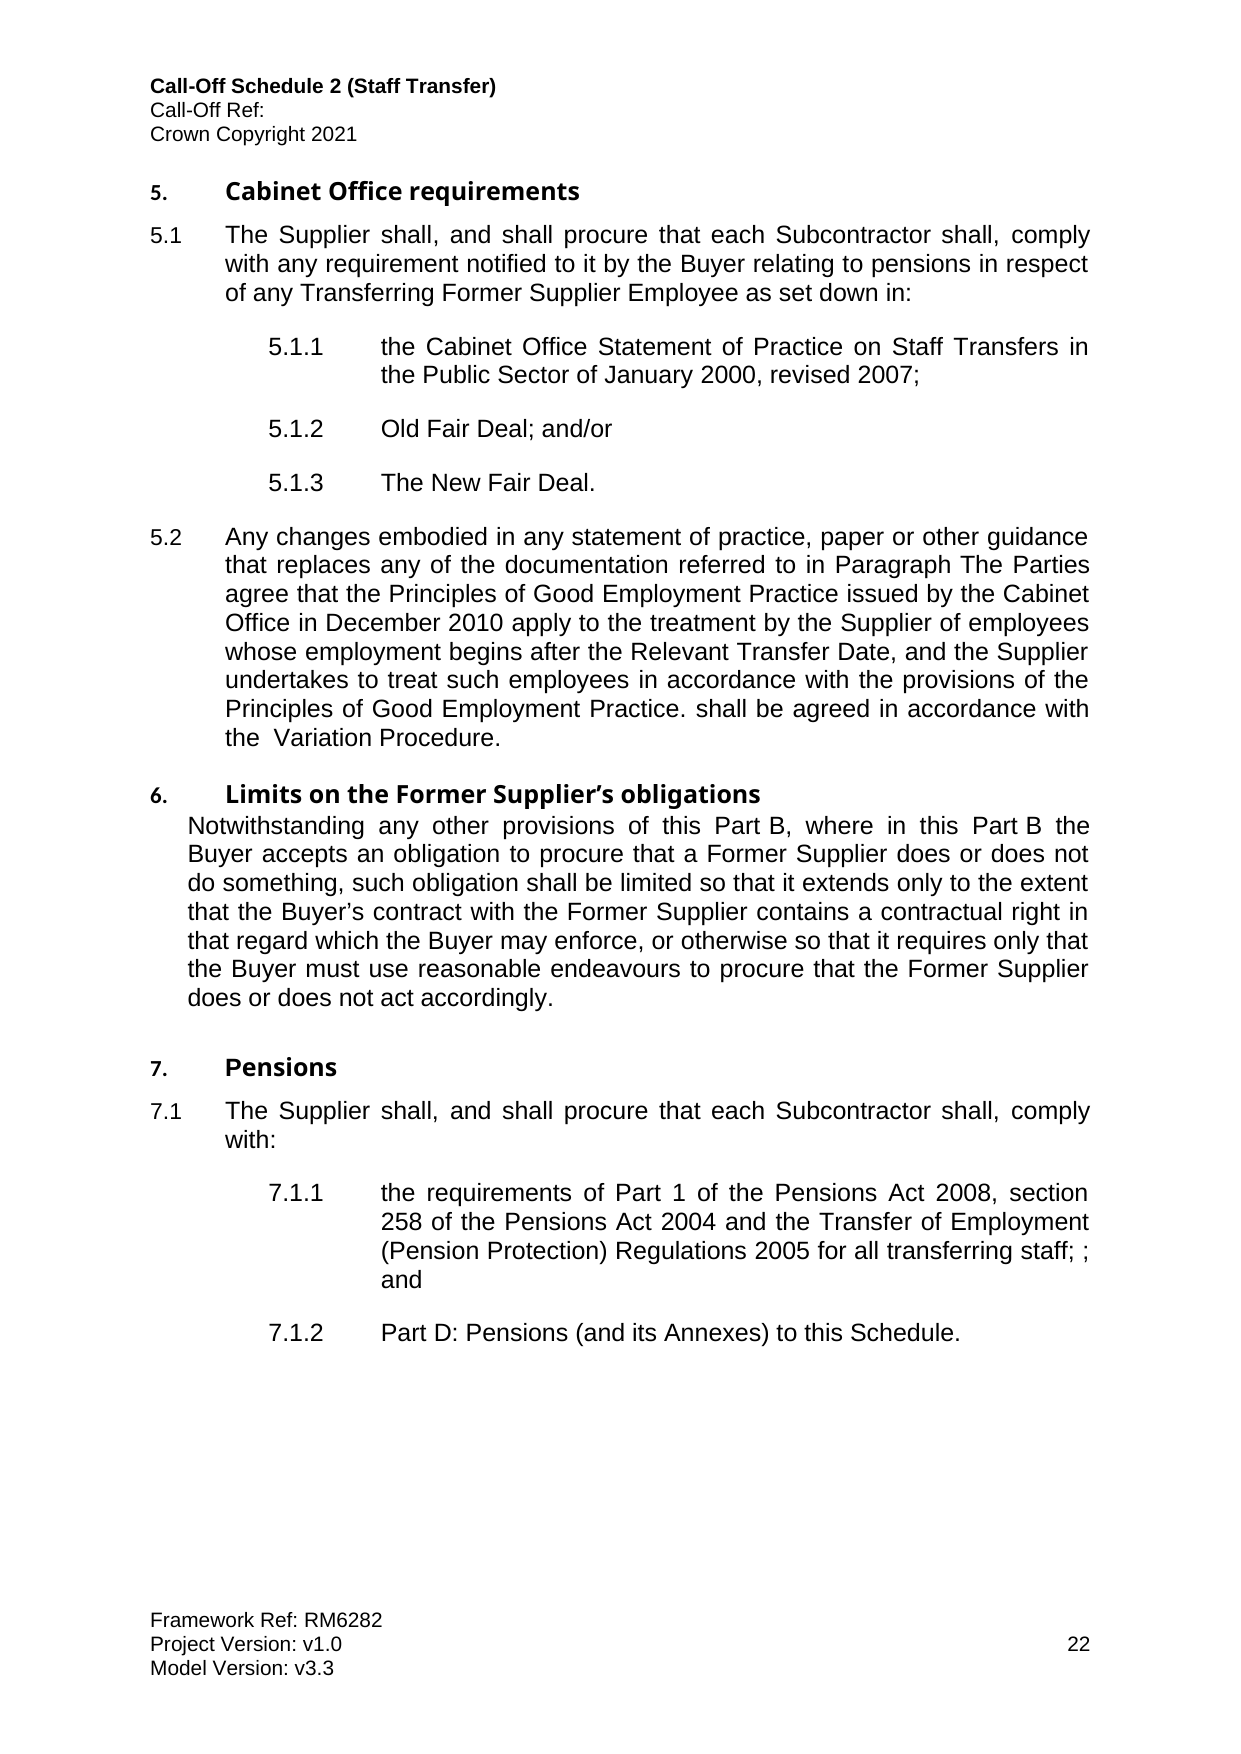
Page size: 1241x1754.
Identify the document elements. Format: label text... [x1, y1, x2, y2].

list The Supplier shall, and shall procure that each Subcontractor shall, comply with: [150, 1096, 1090, 1153]
list Old Fair Deal; and/or [268, 414, 1090, 443]
list the requirements of Part 1 of the Pensions Act 2008, section 258 of the Pensions Act 2004 and the Transfer of Employment (Pension Protection) Regulations 2005 for all transferring staff; ; and [268, 1178, 1090, 1293]
list The New Fair Deal. [268, 468, 1090, 497]
text Notwithstanding any other provisions of this Part B, where in this Part B the Buyer accepts an obligation to procure that a Former Supplier does or does not do something, such obligation shall be limited so that it extends only to the extent that the Buyer’s contract with the Former Supplier contains a contractual right in that regard which the Buyer may enforce, or otherwise so that it requires only that the Buyer must use reasonable endeavours to procure that the Former Supplier does or does not act accordingly. [187, 811, 1090, 1012]
list Cabinet Office requirements [150, 174, 1090, 208]
list Limits on the Former Supplier’s obligations [150, 777, 1090, 811]
list Part D: Pensions (and its Annexes) to this Schedule. [268, 1318, 1090, 1347]
list the Cabinet Office Statement of Practice on Staff Transfers in the Public Sector of January 2000, revised 2007; [268, 332, 1090, 389]
list Any changes embodied in any statement of practice, paper or other guidance that replaces any of the documentation referred to in Paragraph 5.1 shall be agreed in accordance with the Variation Procedure. [150, 522, 1090, 752]
list Pensions [150, 1049, 1090, 1083]
list The Supplier shall, and shall procure that each Subcontractor shall, comply with any requirement notified to it by the Buyer relating to pensions in respect of any Transferring Former Supplier Employee as set down in: [150, 220, 1090, 307]
